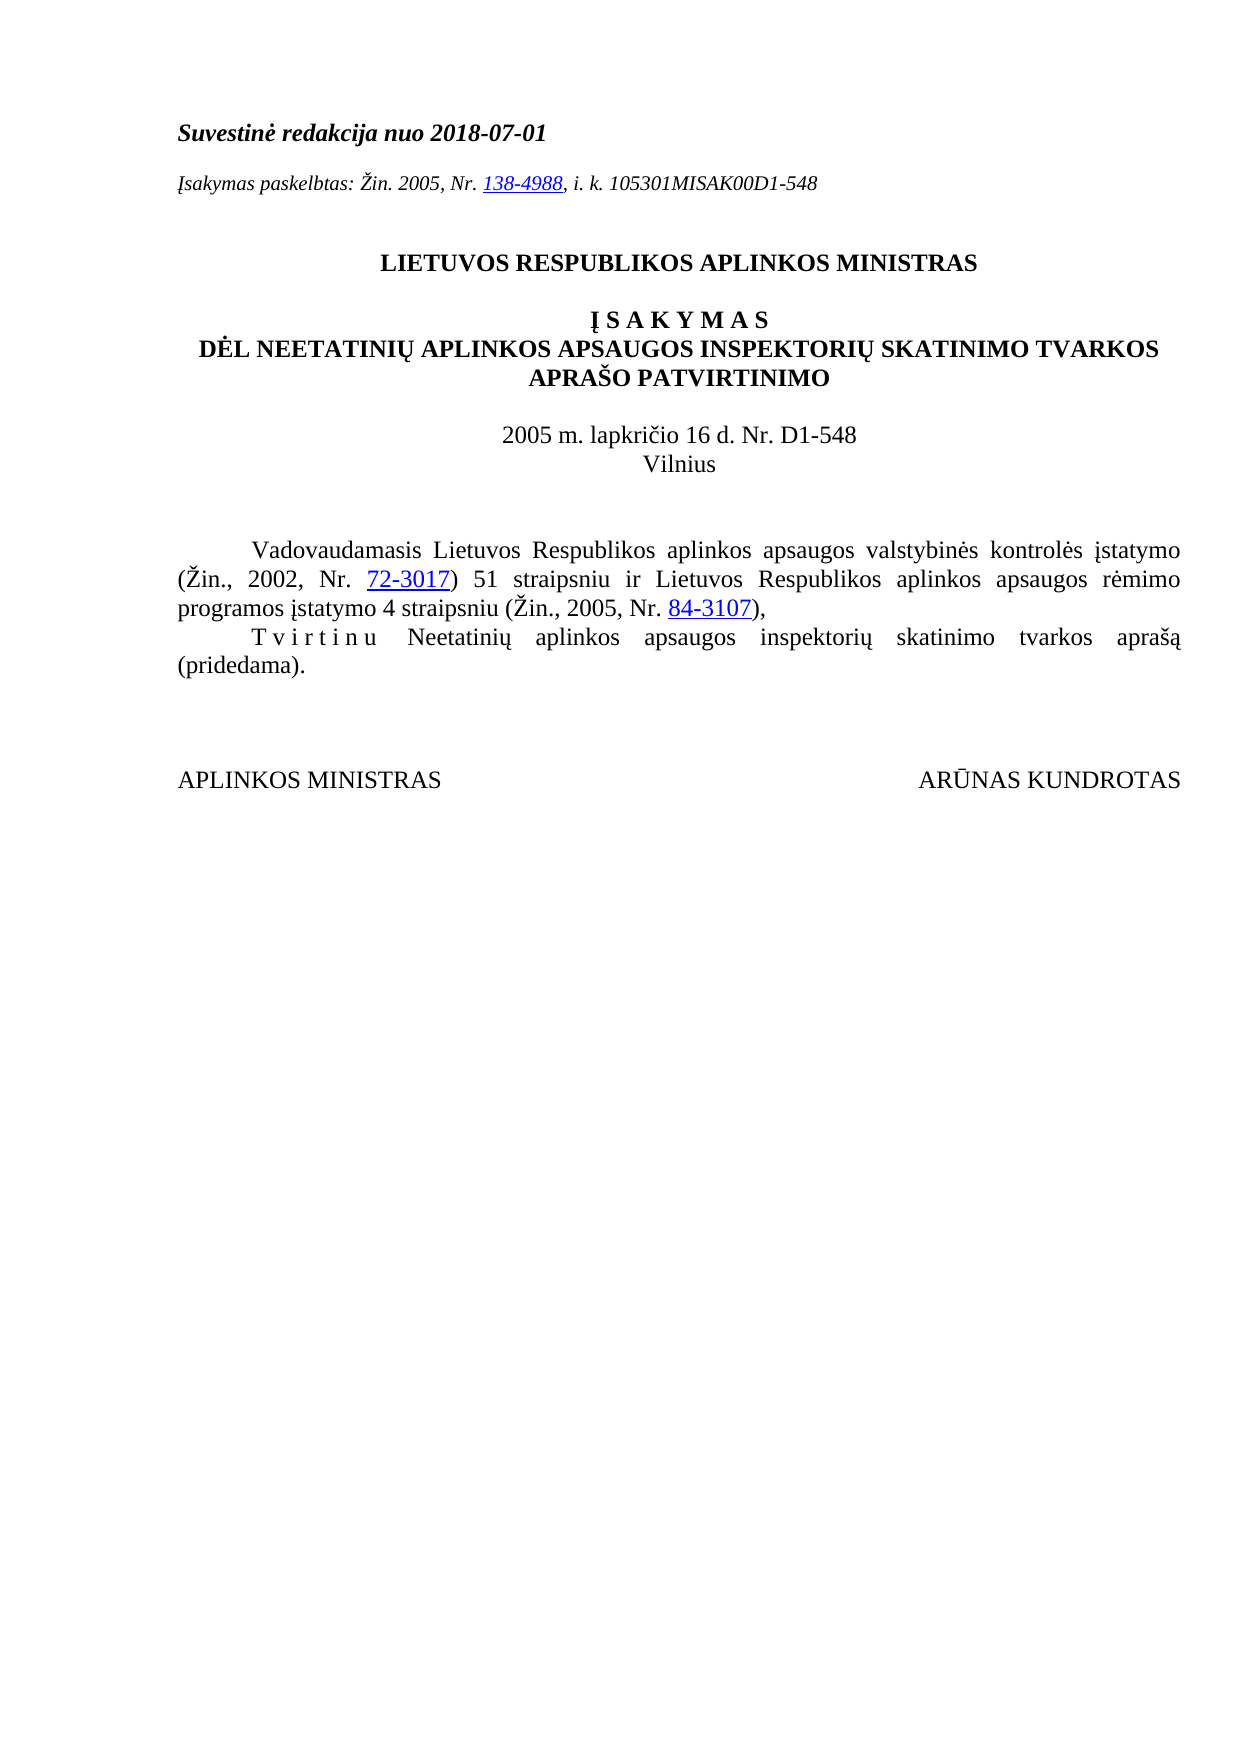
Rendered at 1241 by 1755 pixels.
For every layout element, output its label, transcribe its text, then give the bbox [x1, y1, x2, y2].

text APLINKOS MINISTRAS ARŪNAS KUNDROTAS [177, 765, 1181, 794]
text Vadovaudamasis Lietuvos Respublikos aplinkos apsaugos valstybinės kontrolės įstatymo (Žin., 2002, Nr. 72-3017) 51 straipsniu ir Lietuvos Respublikos aplinkos apsaugos rėmimo programos įstatymo 4 straipsniu (Žin., 2005, Nr. 84-3107), [177, 535, 1181, 622]
text Į S A K Y M A S [177, 305, 1181, 334]
text Suvestinė redakcija nuo 2018-07-01 [177, 118, 1181, 147]
text LIETUVOS RESPUBLIKOS APLINKOS MINISTRAS [177, 248, 1181, 277]
text Vilnius [177, 449, 1181, 478]
text Tvirtinu Neetatinių aplinkos apsaugos inspektorių skatinimo tvarkos aprašą (pridedama). [177, 622, 1181, 679]
text 2005 m. lapkričio 16 d. Nr. D1-548 [177, 420, 1181, 449]
text DĖL NEETATINIŲ APLINKOS APSAUGOS INSPEKTORIŲ SKATINIMO TVARKOS APRAŠO PATVIRTINIMO [177, 334, 1181, 392]
text Įsakymas paskelbtas: Žin. 2005, Nr. 138-4988, i. k. 105301MISAK00D1-548 [177, 171, 1181, 195]
